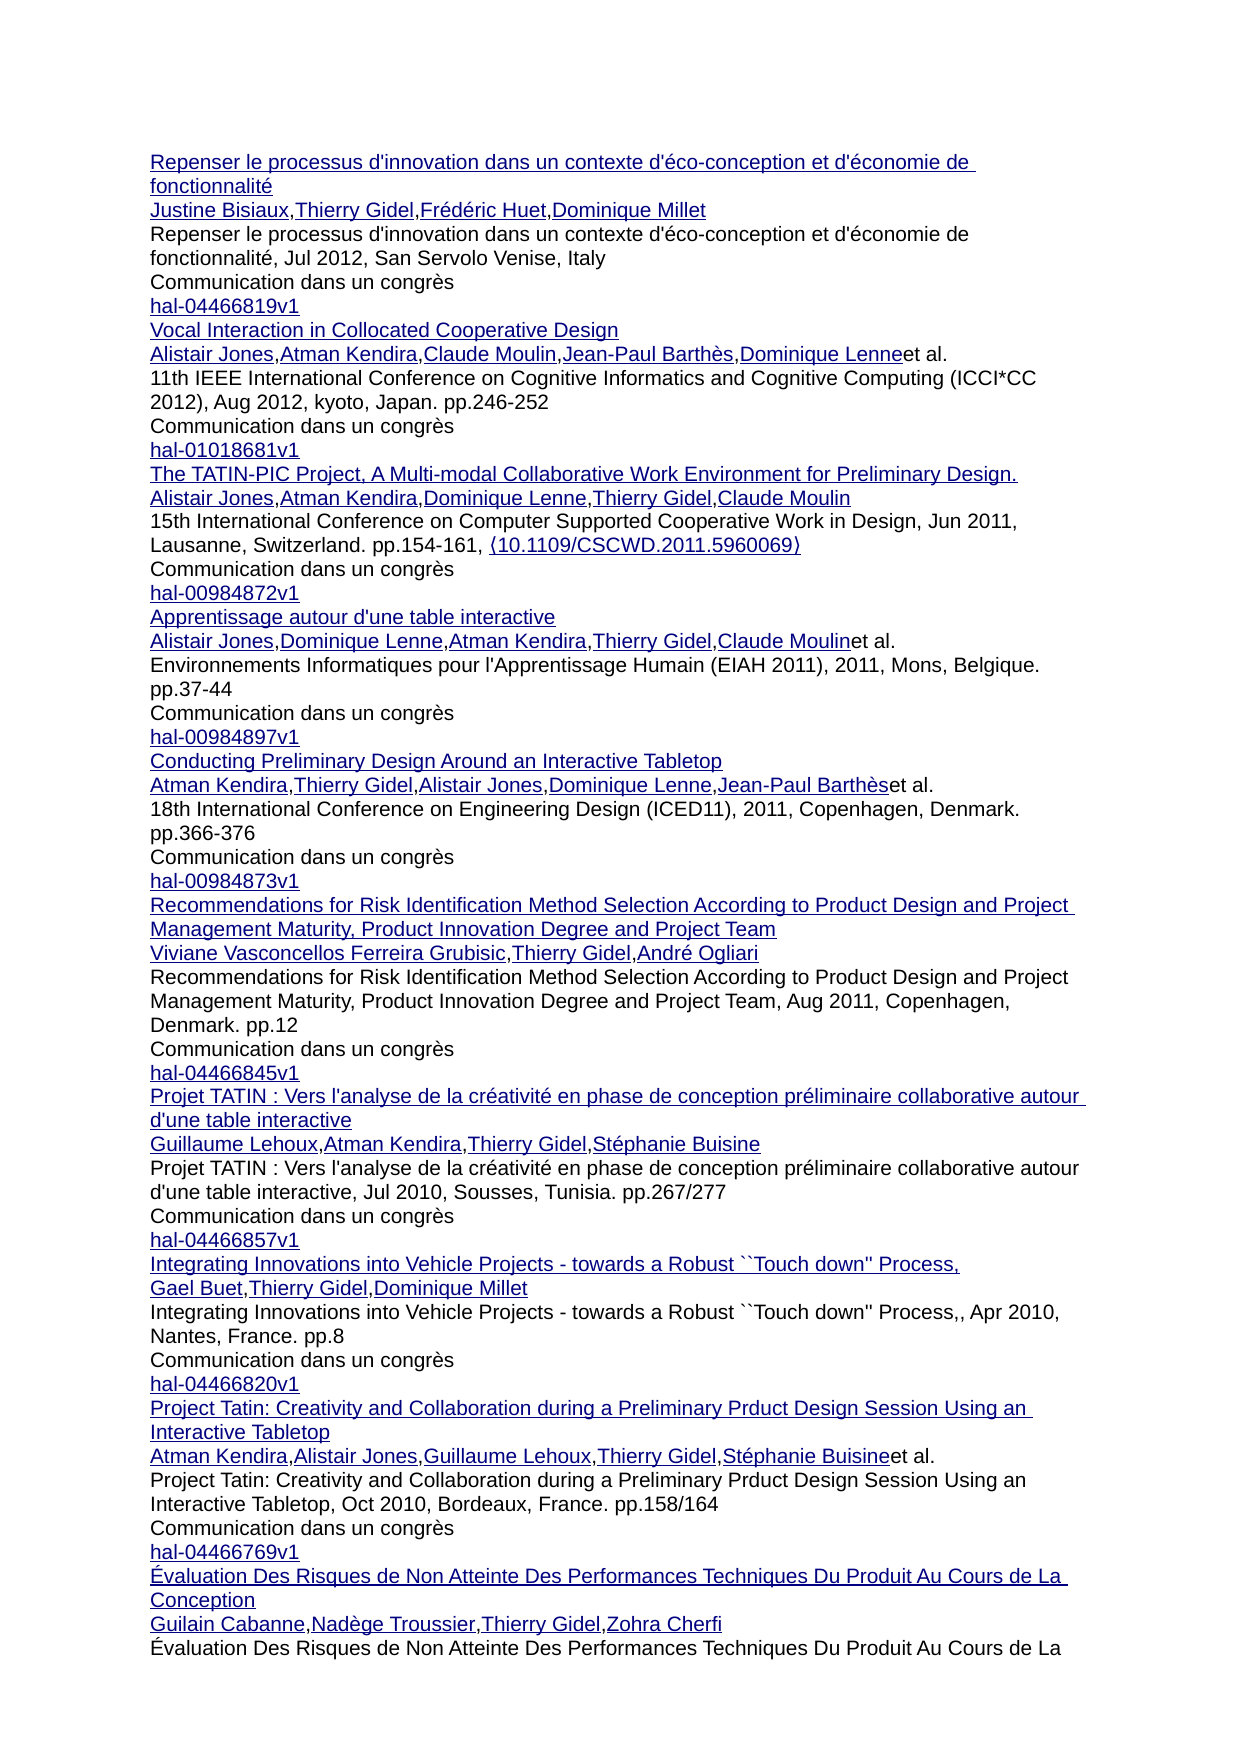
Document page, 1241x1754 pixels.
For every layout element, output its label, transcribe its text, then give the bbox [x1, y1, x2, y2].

table_cell The TATIN-PIC Project, A Multi-modal Collaborative Work Environment for Preliminary Design. Alistair Jones,Atman Kendira,Dominique Lenne,Thierry Gidel,Claude Moulin 15th International Conference on Computer Supported Cooperative Work in Design, Jun 2011, Lausanne, Switzerland. pp.154-161, ⟨10.1109/CSCWD.2011.5960069⟩ Communication dans un congrès hal-00984872v1 [150, 461, 1090, 605]
table_cell Repenser le processus d'innovation dans un contexte d'éco-conception et d'économie de fonctionnalité Justine Bisiaux,Thierry Gidel,Frédéric Huet,Dominique Millet Repenser le processus d'innovation dans un contexte d'éco-conception et d'économie de fonctionnalité, Jul 2012, San Servolo Venise, Italy Communication dans un congrès hal-04466819v1 [150, 150, 1090, 318]
table_cell Conducting Preliminary Design Around an Interactive Tabletop Atman Kendira,Thierry Gidel,Alistair Jones,Dominique Lenne,Jean-Paul Barthèset al. 18th International Conference on Engineering Design (ICED11), 2011, Copenhagen, Denmark. pp.366-376 Communication dans un congrès hal-00984873v1 [150, 749, 1090, 893]
table_cell Recommendations for Risk Identification Method Selection According to Product Design and Project Management Maturity, Product Innovation Degree and Project Team Viviane Vasconcellos Ferreira Grubisic,Thierry Gidel,André Ogliari Recommendations for Risk Identification Method Selection According to Product Design and Project Management Maturity, Product Innovation Degree and Project Team, Aug 2011, Copenhagen, Denmark. pp.12 Communication dans un congrès hal-04466845v1 [150, 893, 1090, 1084]
table_cell Projet TATIN : Vers l'analyse de la créativité en phase de conception préliminaire collaborative autour d'une table interactive Guillaume Lehoux,Atman Kendira,Thierry Gidel,Stéphanie Buisine Projet TATIN : Vers l'analyse de la créativité en phase de conception préliminaire collaborative autour d'une table interactive, Jul 2010, Sousses, Tunisia. pp.267/277 Communication dans un congrès hal-04466857v1 [150, 1084, 1090, 1252]
table_cell Vocal Interaction in Collocated Cooperative Design Alistair Jones,Atman Kendira,Claude Moulin,Jean-Paul Barthès,Dominique Lenneet al. 11th IEEE International Conference on Cognitive Informatics and Cognitive Computing (ICCI*CC 2012), Aug 2012, kyoto, Japan. pp.246-252 Communication dans un congrès hal-01018681v1 [150, 318, 1090, 461]
table_cell Integrating Innovations into Vehicle Projects - towards a Robust ``Touch down'' Process, Gael Buet,Thierry Gidel,Dominique Millet Integrating Innovations into Vehicle Projects - towards a Robust ``Touch down'' Process,, Apr 2010, Nantes, France. pp.8 Communication dans un congrès hal-04466820v1 [150, 1252, 1090, 1396]
table_cell Project Tatin: Creativity and Collaboration during a Preliminary Prduct Design Session Using an Interactive Tabletop Atman Kendira,Alistair Jones,Guillaume Lehoux,Thierry Gidel,Stéphanie Buisineet al. Project Tatin: Creativity and Collaboration during a Preliminary Prduct Design Session Using an Interactive Tabletop, Oct 2010, Bordeaux, France. pp.158/164 Communication dans un congrès hal-04466769v1 [150, 1396, 1090, 1563]
table_cell Évaluation Des Risques de Non Atteinte Des Performances Techniques Du Produit Au Cours de La Conception Guilain Cabanne,Nadège Troussier,Thierry Gidel,Zohra Cherfi Évaluation Des Risques de Non Atteinte Des Performances Techniques Du Produit Au Cours de La [150, 1564, 1090, 1659]
table_cell Apprentissage autour d'une table interactive Alistair Jones,Dominique Lenne,Atman Kendira,Thierry Gidel,Claude Moulinet al. Environnements Informatiques pour l'Apprentissage Humain (EIAH 2011), 2011, Mons, Belgique. pp.37-44 Communication dans un congrès hal-00984897v1 [150, 605, 1090, 749]
